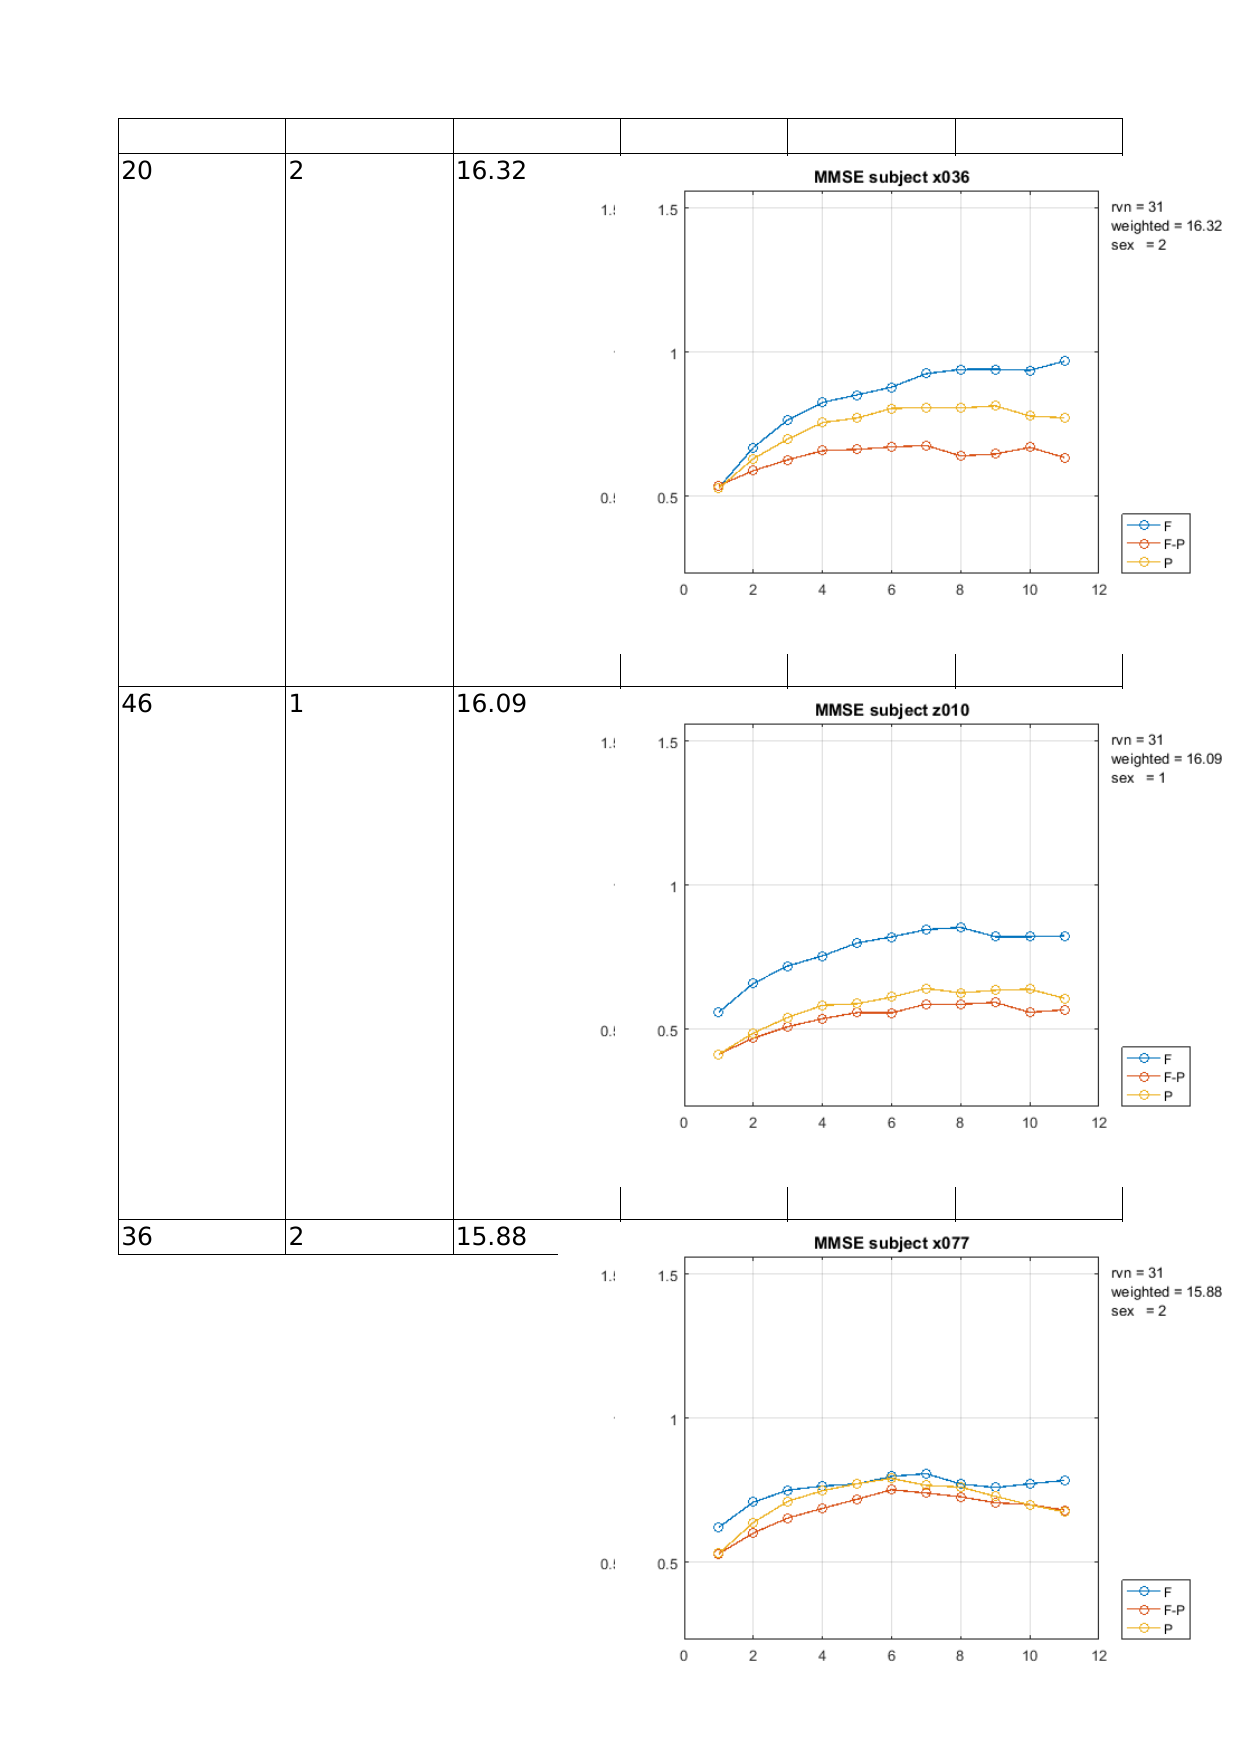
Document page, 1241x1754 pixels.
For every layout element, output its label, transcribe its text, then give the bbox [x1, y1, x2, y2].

table_cell 1 [286, 687, 453, 1219]
table_cell [615, 1158, 1240, 1219]
table_cell [286, 119, 453, 153]
table_cell 2 [286, 154, 453, 686]
picture [558, 689, 1241, 1158]
table_cell 31 [621, 654, 787, 686]
table_cell [559, 625, 1183, 686]
picture [558, 156, 1241, 625]
table_cell 16.32 [454, 154, 620, 686]
table_cell [788, 119, 955, 153]
table_cell [956, 119, 1122, 153]
table_cell 31 [621, 119, 787, 153]
table_cell 31 [621, 1187, 787, 1219]
table_cell [956, 654, 1122, 686]
table_cell [559, 1691, 615, 1720]
table_cell [119, 119, 285, 153]
table_cell [615, 1691, 1240, 1720]
table_cell 46 [119, 687, 285, 1219]
picture [558, 1222, 1241, 1691]
table_cell [454, 119, 620, 153]
table_cell 2 [286, 1220, 453, 1254]
table_cell [1183, 625, 1240, 654]
table_cell 15.88 [454, 1220, 620, 1254]
table_cell [559, 1158, 615, 1187]
table_cell 16.09 [454, 687, 620, 1219]
table_cell [788, 1187, 955, 1219]
table_cell 36 [119, 1220, 285, 1254]
table_cell 20 [119, 154, 285, 686]
